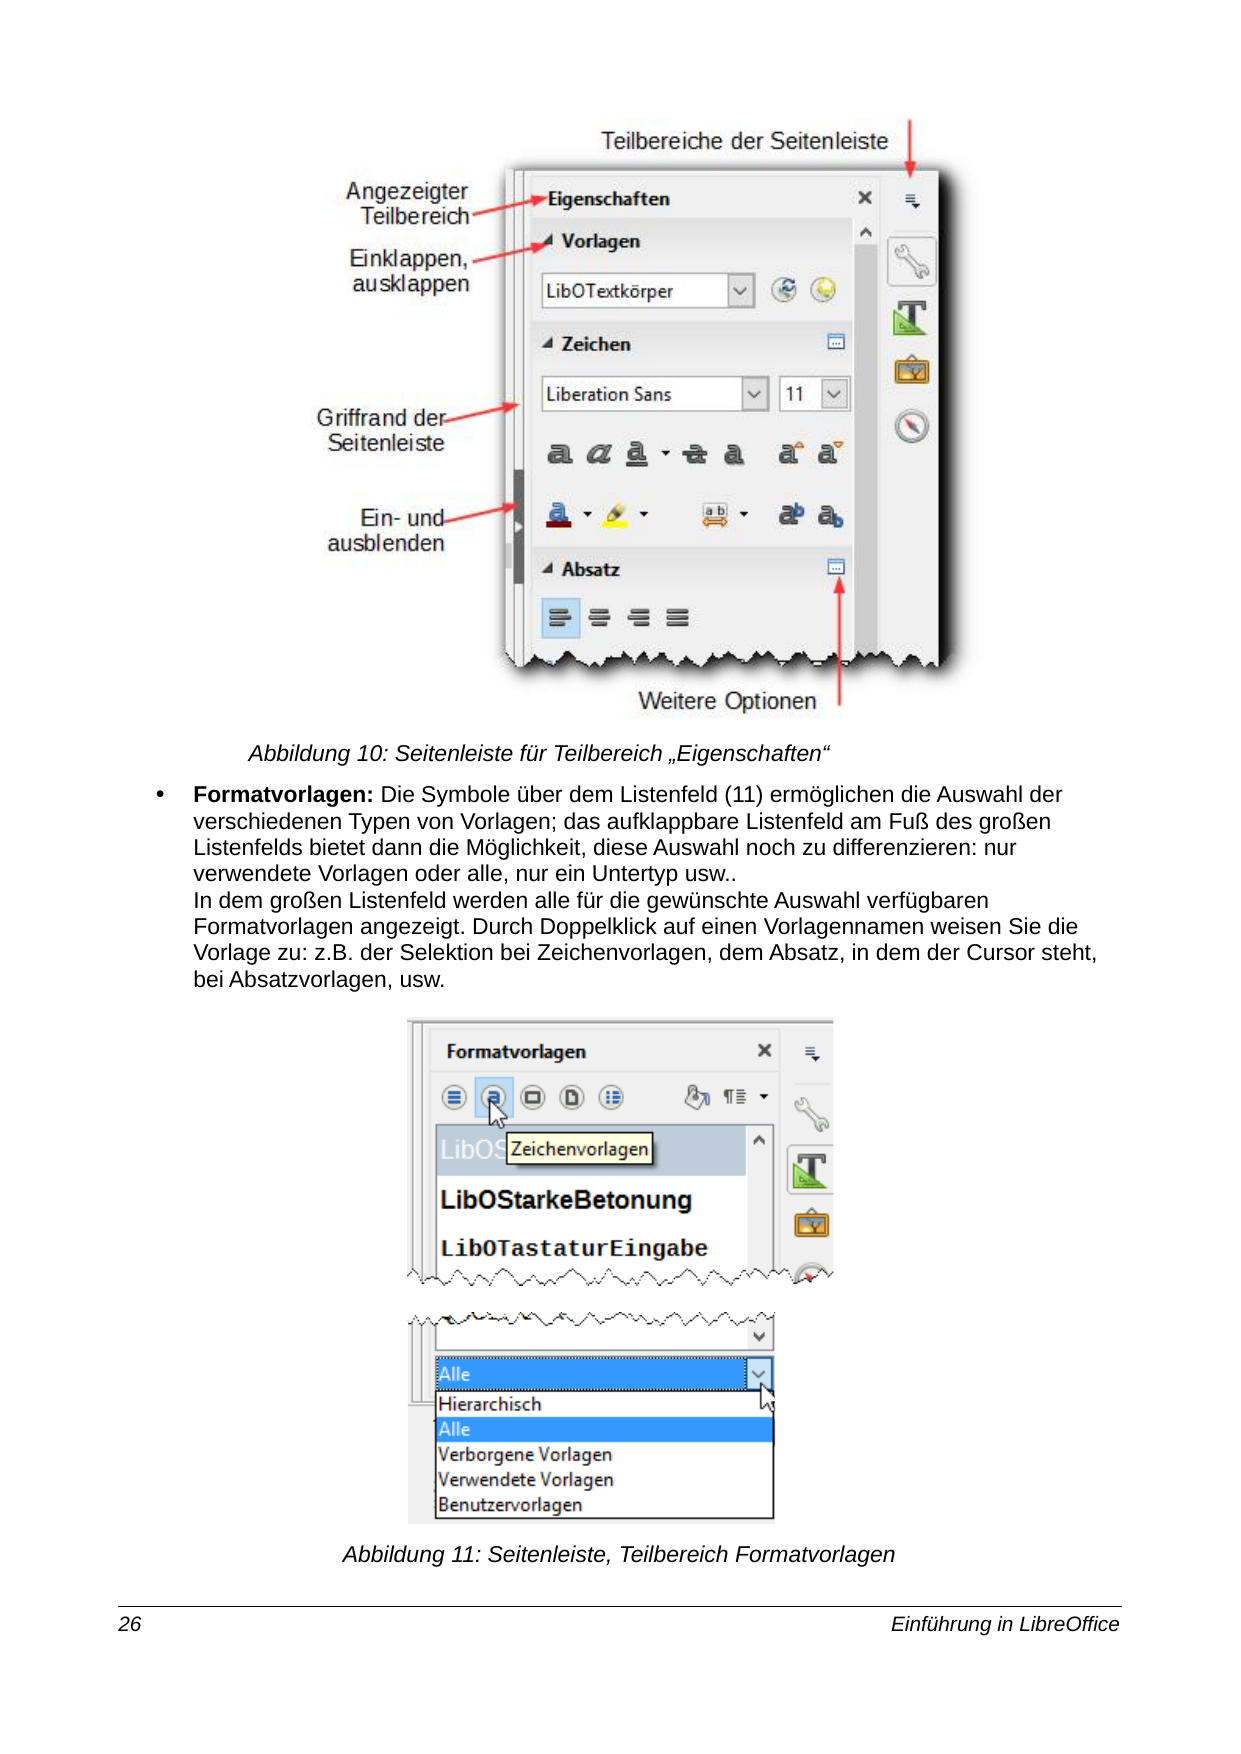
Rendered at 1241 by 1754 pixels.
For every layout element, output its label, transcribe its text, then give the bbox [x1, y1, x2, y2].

picture [407, 1017, 834, 1286]
text Abbildung 11: Seitenleiste, Teilbereich Formatvorlagen [343, 1541, 898, 1567]
text Abbildung 10: Seitenleiste für Teilbereich „Eigenschaften“ [248, 740, 992, 766]
picture [248, 118, 992, 728]
list Formatvorlagen: Die Symbole über dem Listenfeld (Abbildung 11) ermöglichen die Auswahl der verschiedenen Typen von Vorlagen; das aufklappbare Listenfeld am Fuß des großen Listenfelds bietet dann die Möglichkeit, diese Auswahl noch zu differenzieren: nur verwendete Vorlagen oder alle, nur ein Untertyp usw.. In dem großen Listenfeld werden alle für die gewünschte Auswahl verfügbaren Formatvorlagen angezeigt. Durch Doppelklick auf einen Vorlagennamen weisen Sie die Vorlage zu: z.B. der Selektion bei Zeichenvorlagen, dem Absatz, in dem der Cursor steht, bei Absatzvorlagen, usw. [156, 779, 1122, 992]
picture [407, 1312, 775, 1524]
